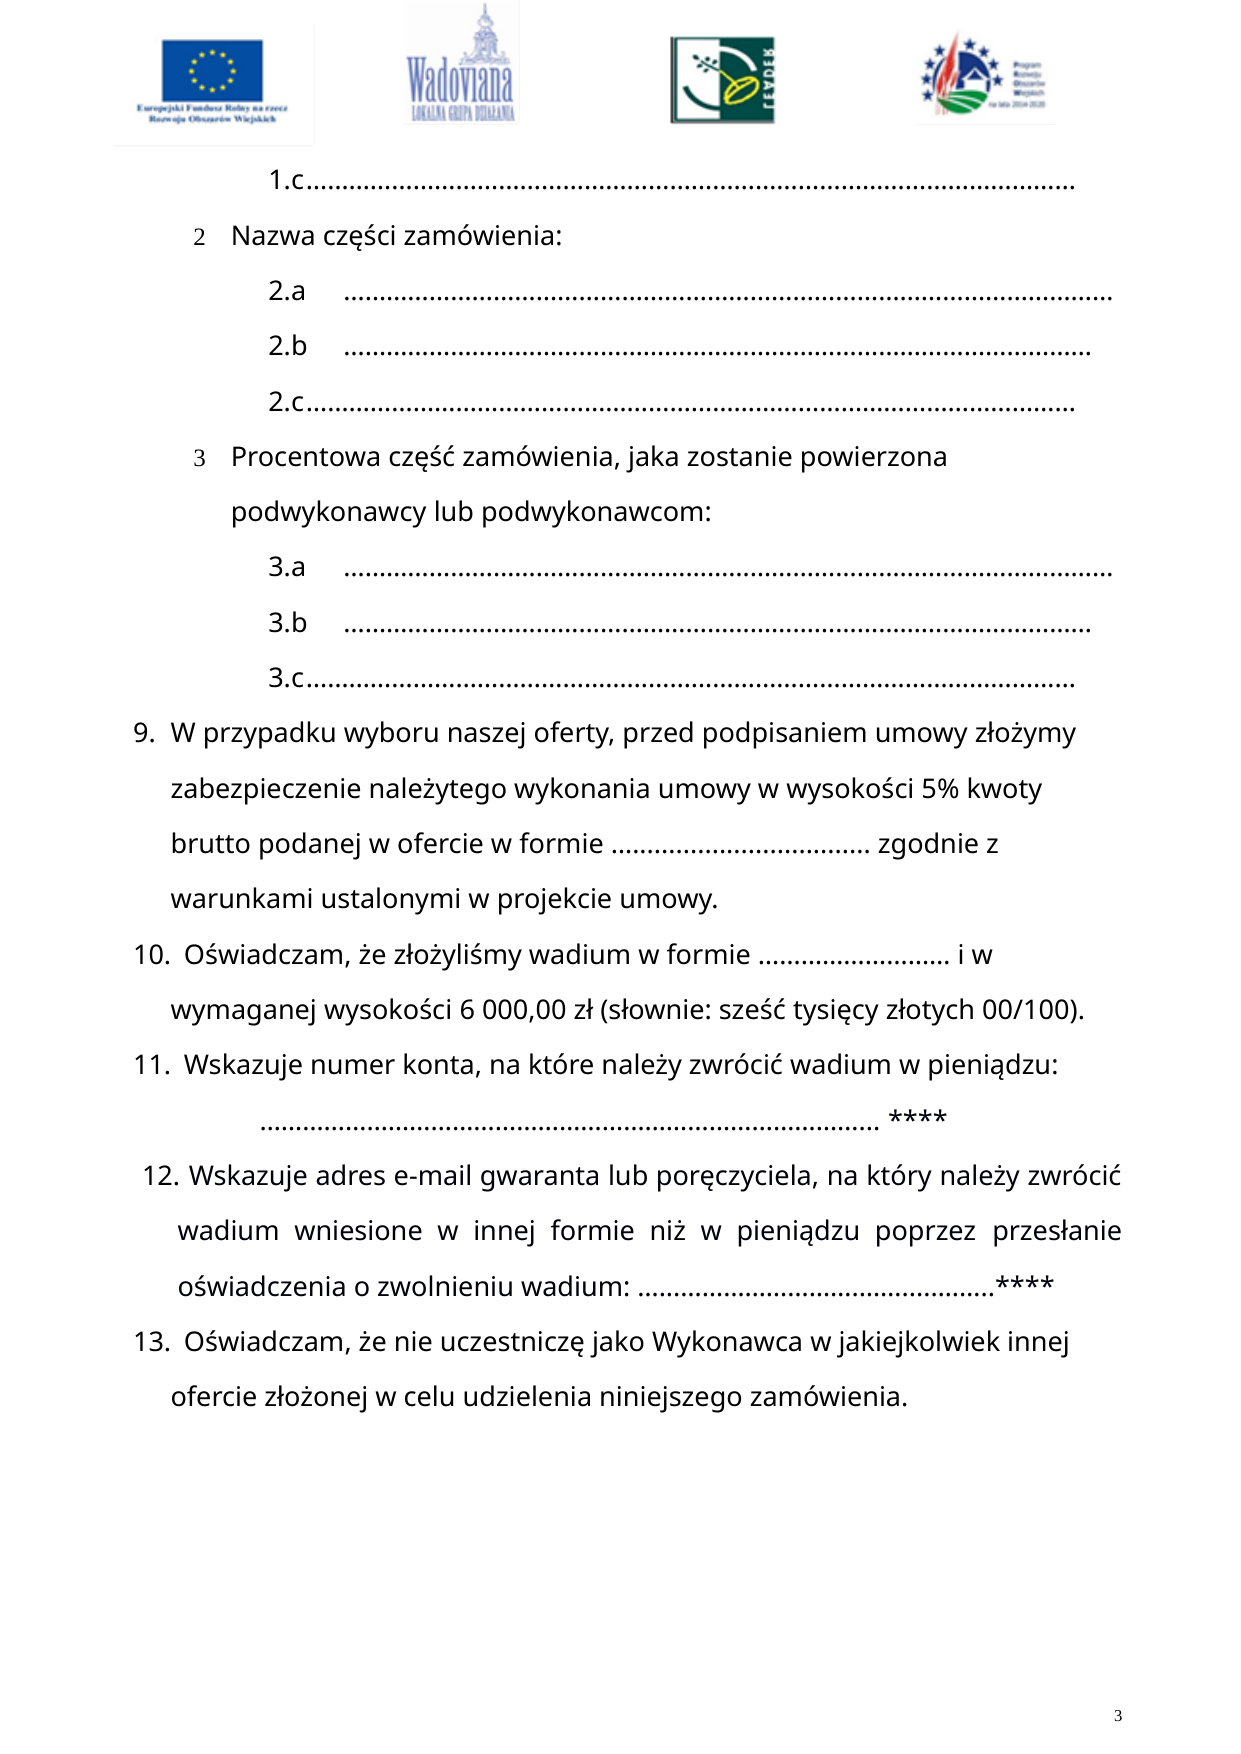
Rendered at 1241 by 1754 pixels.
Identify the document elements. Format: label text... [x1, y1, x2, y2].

list W przypadku wyboru naszej oferty, przed podpisaniem umowy złożymy zabezpieczenie należytego wykonania umowy w wysokości 5% kwoty brutto podanej w ofercie w formie …................................. zgodnie z warunkami ustalonymi w projekcie umowy. [133, 714, 1122, 917]
list …………………………………………………………………………………………… [268, 327, 1122, 363]
list ……………………………………………………………………………………………… [268, 161, 1122, 198]
list Wskazuje adres e-mail gwaranta lub poręczyciela, na który należy zwrócić wadium wniesione w innej formie niż w pieniądzu poprzez przesłanie oświadczenia o zwolnieniu wadium: …...…………………….……....….…..**** [142, 1156, 1122, 1304]
picture [670, 36, 779, 126]
list ……………………………………………………………………………………………… [268, 658, 1122, 695]
picture [402, 0, 521, 126]
text …………………………………………………………………………... **** [252, 1101, 1122, 1138]
picture [914, 24, 1057, 127]
list …………………………………………………………………………………………… [268, 603, 1122, 640]
list Oświadczam, że nie uczestniczę jako Wykonawca w jakiejkolwiek innej ofercie złożonej w celu udzielenia niniejszego zamówienia. [133, 1322, 1122, 1414]
list Procentowa część zamówienia, jaka zostanie powierzona podwykonawcy lub podwykonawcom: [193, 437, 1122, 529]
list ……………………………………………………………………………………………… [268, 382, 1122, 419]
list ……………………………………………………………………………………………… [268, 548, 1122, 585]
list Wskazuje numer konta, na które należy zwrócić wadium w pieniądzu: [133, 1046, 1122, 1083]
list Oświadczam, że złożyliśmy wadium w formie ……………………… i w wymaganej wysokości 6 000,00 zł (słownie: sześć tysięcy złotych 00/100). [133, 935, 1122, 1027]
list Nazwa części zamówienia: [193, 216, 1122, 253]
picture [113, 24, 316, 148]
list ……………………………………………………………………………………………… [268, 271, 1122, 308]
